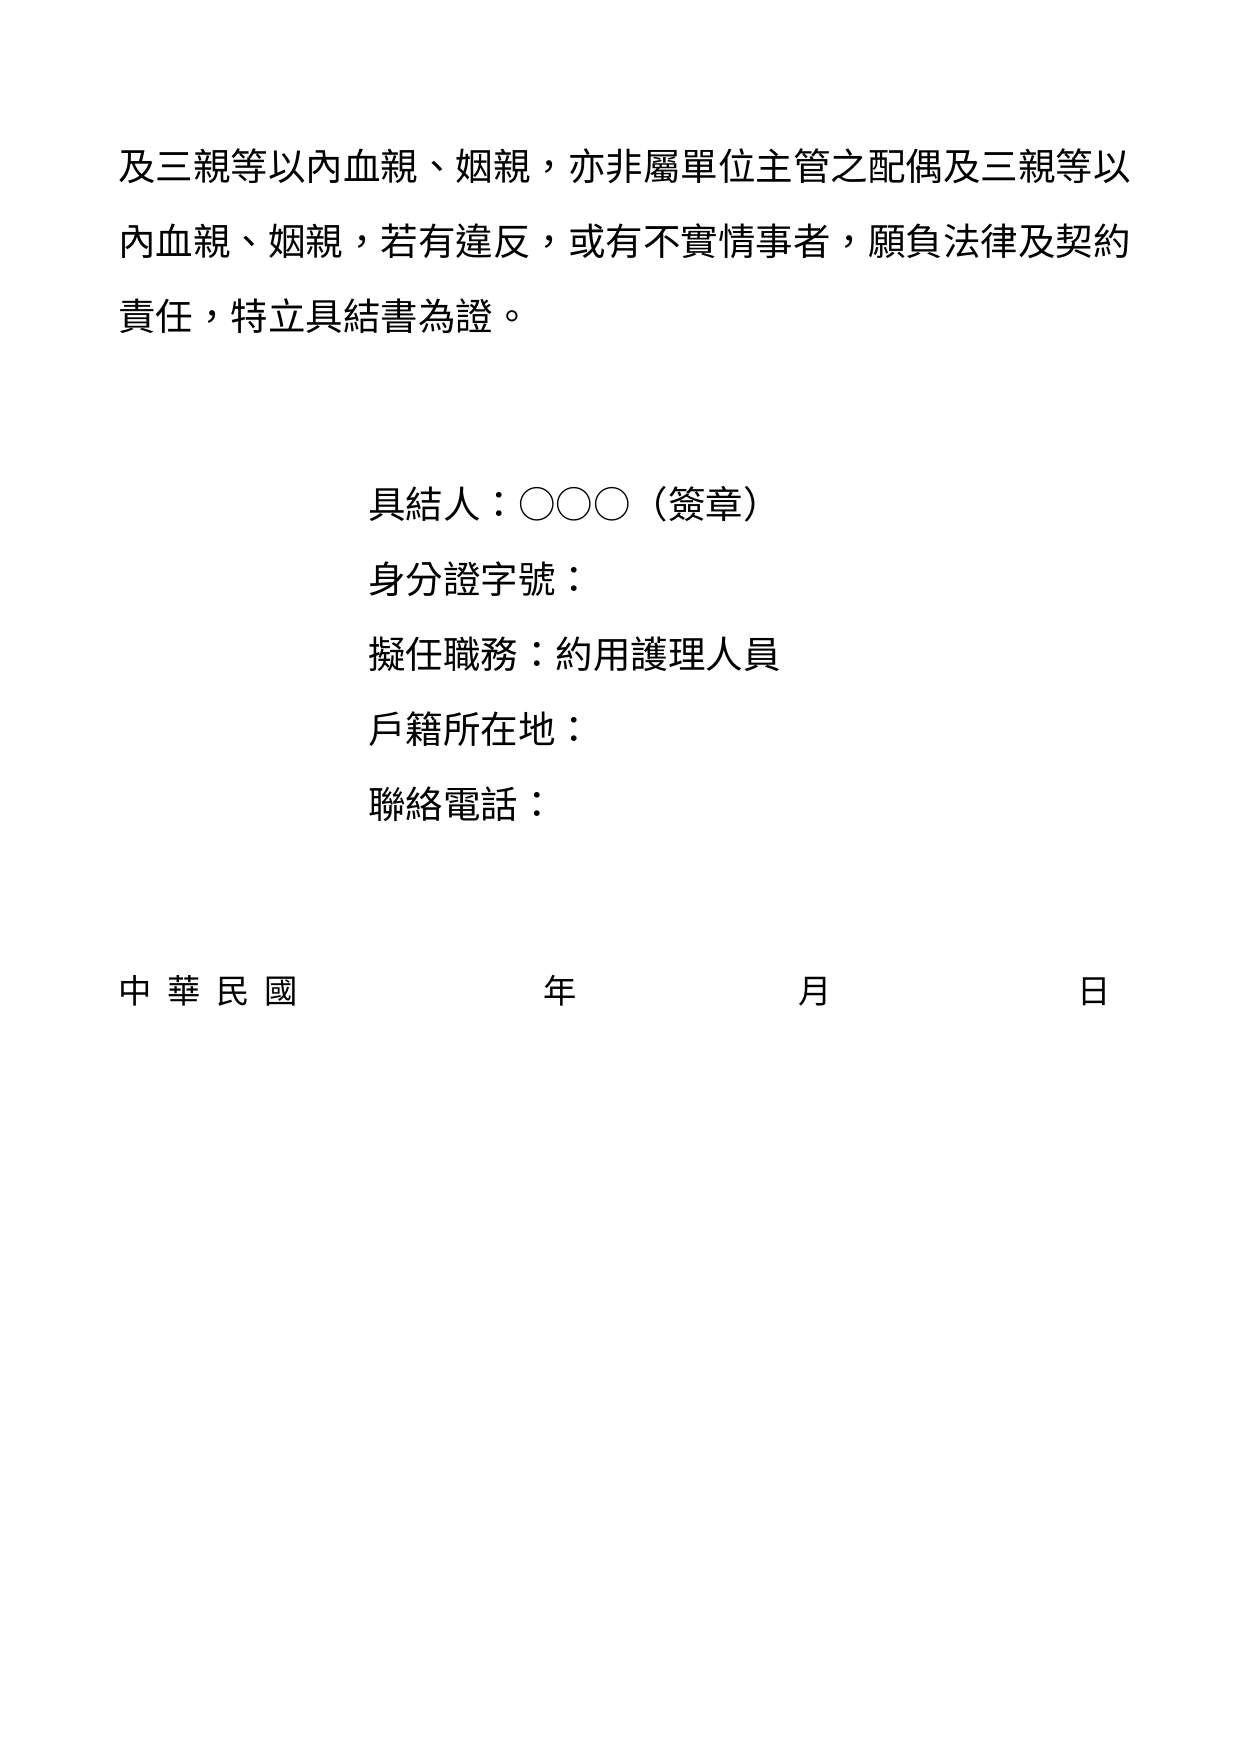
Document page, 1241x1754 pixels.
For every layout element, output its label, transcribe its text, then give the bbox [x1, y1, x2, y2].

text 擬任職務：約用護理人員 [368, 614, 1137, 689]
text 戶籍所在地： [368, 689, 1137, 764]
text 聯絡電話： [368, 764, 1137, 839]
text 具結人：○○○（簽章） [368, 464, 1137, 539]
text 身分證字號： [368, 539, 1137, 614]
text 中華民國 年 月 日 [118, 952, 1137, 1027]
text 及三親等以內血親、姻親，亦非屬單位主管之配偶及三親等以內血親、姻親，若有違反，或有不實情事者，願負法律及契約責任，特立具結書為證。 [118, 127, 1137, 352]
